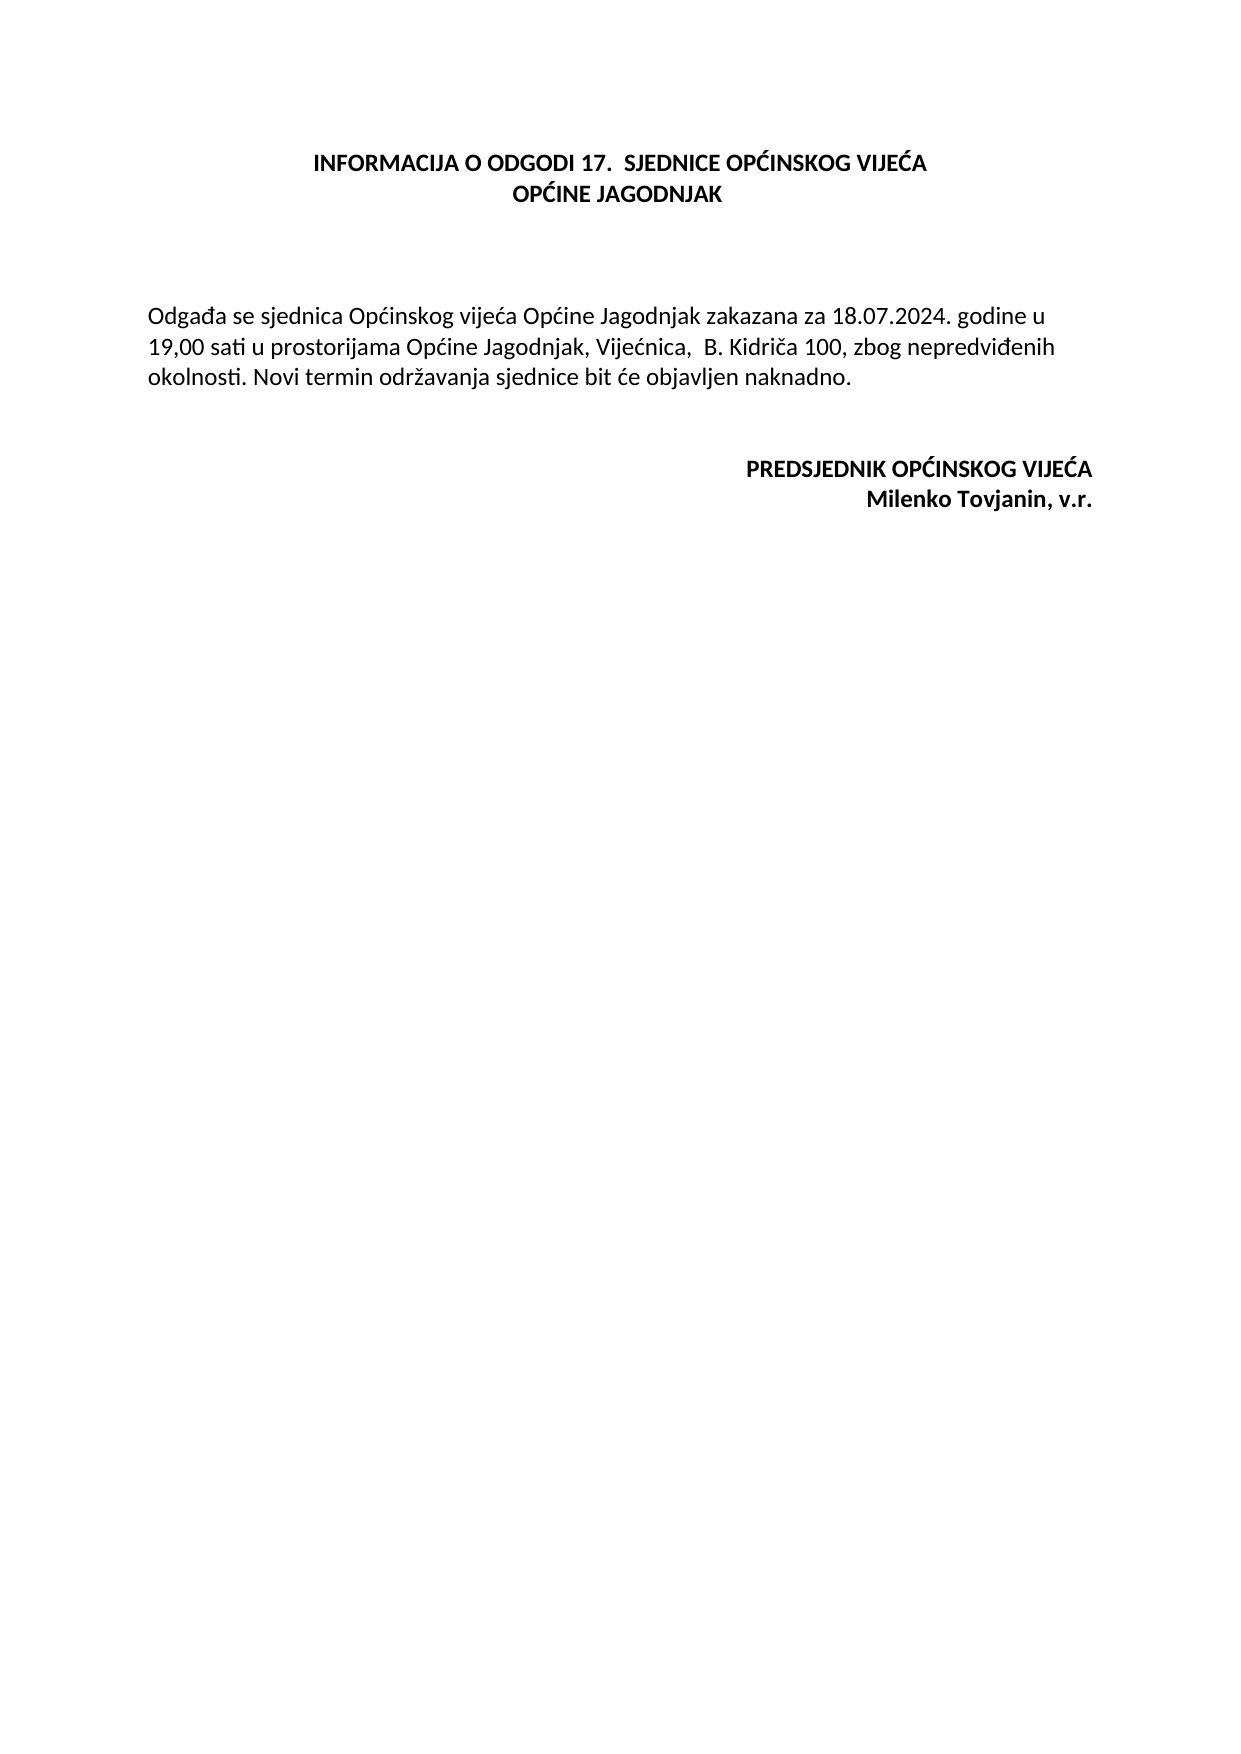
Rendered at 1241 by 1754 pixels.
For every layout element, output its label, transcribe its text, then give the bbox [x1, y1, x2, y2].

text Odgađa se sjednica Općinskog vijeća Općine Jagodnjak zakazana za 18.07.2024. godine u 19,00 sati u prostorijama Općine Jagodnjak, Vijećnica, B. Kidriča 100, zbog nepredviđenih okolnosti. Novi termin održavanja sjednice bit će objavljen naknadno. [148, 300, 1093, 392]
text OPĆINE JAGODNJAK [148, 178, 1093, 209]
text Milenko Tovjanin, v.r. [148, 483, 1093, 514]
text PREDSJEDNIK OPĆINSKOG VIJEĆA [148, 453, 1093, 483]
text INFORMACIJA O ODGODI 17. SJEDNICE OPĆINSKOG VIJEĆA [148, 148, 1093, 178]
